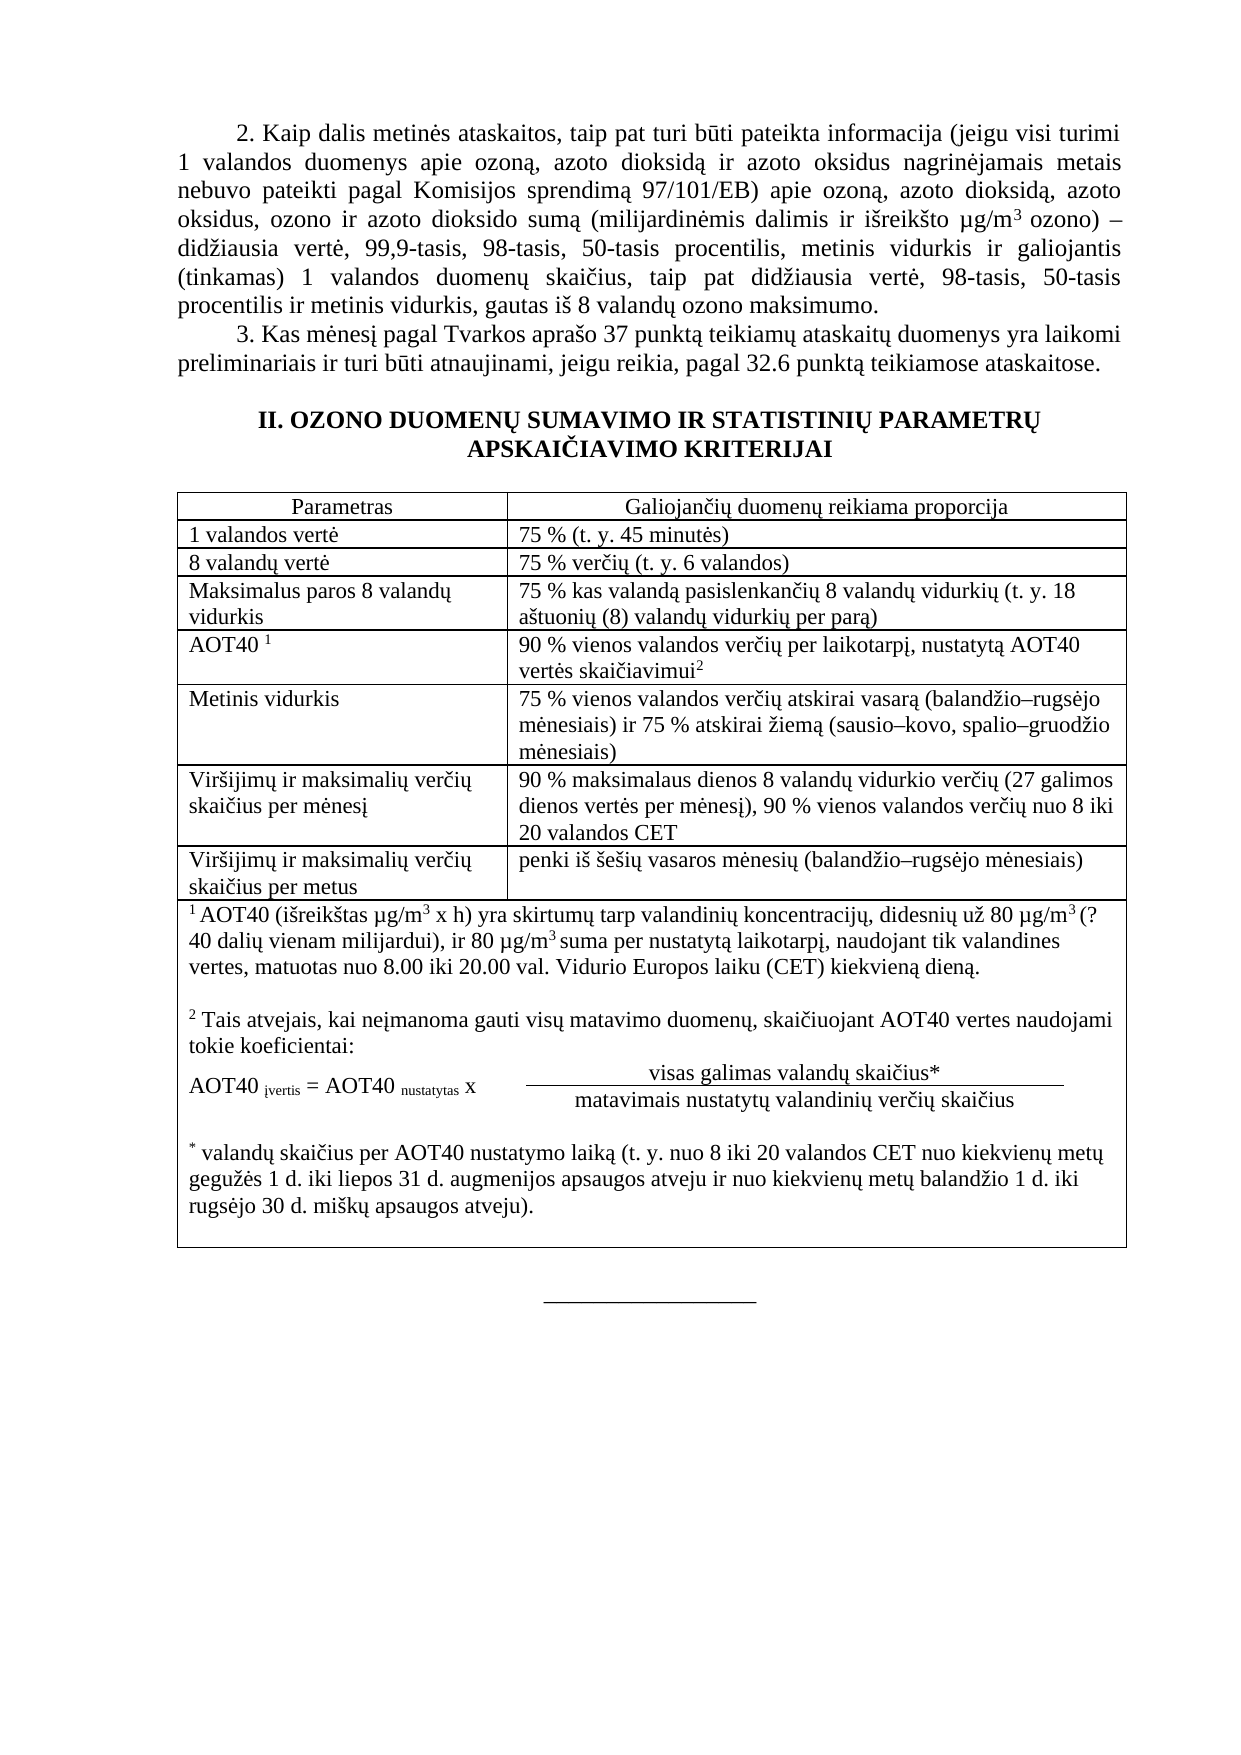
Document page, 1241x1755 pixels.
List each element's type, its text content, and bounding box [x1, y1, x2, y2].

table_cell 90 % maksimalaus dienos 8 valandų vidurkio verčių (27 galimos dienos vertės per mėnesį), 90 % vienos valandos verčių nuo 8 iki 20 valandos CET [508, 766, 1126, 845]
table_cell AOT40 1 [178, 631, 507, 684]
table_cell penki iš šešių vasaros mėnesių (balandžio–rugsėjo mėnesiais) [508, 847, 1126, 899]
table_cell Viršijimų ir maksimalių verčių skaičius per metus [178, 847, 507, 899]
text 2. Kaip dalis metinės ataskaitos, taip pat turi būti pateikta informacija (jeigu visi turimi 1 valandos duomenys apie ozoną, azoto dioksidą ir azoto oksidus nagrinėjamais metais nebuvo pateikti pagal Komisijos sprendimą 97/101/EB) apie ozoną, azoto dioksidą, azoto oksidus, ozono ir azoto dioksido sumą (milijardinėmis dalimis ir išreikšto µg/m3 ozono) – didžiausia vertė, 99,9-tasis, 98-tasis, 50-tasis procentilis, metinis vidurkis ir galiojantis (tinkamas) 1 valandos duomenų skaičius, taip pat didžiausia vertė, 98-tasis, 50-tasis procentilis ir metinis vidurkis, gautas iš 8 valandų ozono maksimumo. [177, 118, 1122, 319]
table_cell [1064, 1085, 1126, 1113]
text II. Ozono duomenų sumavimo ir statistinių parametrų apskaičiavimo kriterijai [177, 406, 1122, 463]
table_header Galiojančių duomenų reikiama proporcija [508, 493, 1126, 519]
table_cell AOT40 įvertis = AOT40 nustatytas x [178, 1059, 526, 1113]
table_cell 75 % verčių (t. y. 6 valandos) [508, 549, 1126, 575]
table_header Parametras [178, 493, 507, 519]
table_cell 75 % vienos valandos verčių atskirai vasarą (balandžio–rugsėjo mėnesiais) ir 75 % atskirai žiemą (sausio–kovo, spalio–gruodžio mėnesiais) [508, 685, 1126, 764]
table_cell matavimais nustatytų valandinių verčių skaičius [526, 1086, 1063, 1113]
table_cell 75 % kas valandą pasislenkančių 8 valandų vidurkių (t. y. 18 aštuonių (8) valandų vidurkių per parą) [508, 577, 1126, 629]
table_cell 8 valandų vertė [178, 549, 507, 575]
table_cell Metinis vidurkis [178, 685, 507, 764]
table_cell 1 valandos vertė [178, 521, 507, 547]
table_cell 90 % vienos valandos verčių per laikotarpį, nustatytą AOT40 vertės skaičiavimui2 [508, 631, 1126, 684]
table_cell Viršijimų ir maksimalių verčių skaičius per mėnesį [178, 766, 507, 845]
text _________________ [177, 1277, 1122, 1306]
table_cell visas galimas valandų skaičius* [526, 1059, 1063, 1085]
text 3. Kas mėnesį pagal Tvarkos aprašo 37 punktą teikiamų ataskaitų duomenys yra laikomi preliminariais ir turi būti atnaujinami, jeigu reikia, pagal 32.6 punktą teikiamose ataskaitose. [177, 319, 1122, 377]
table_cell [1064, 1059, 1126, 1085]
table_cell 1 AOT40 (išreikštas µg/m3 x h) yra skirtumų tarp valandinių koncentracijų, didesnių už 80 µg/m3 (? 40 dalių vienam milijardui), ir 80 µg/m3 suma per nustatytą laikotarpį, naudojant tik valandines vertes, matuotas nuo 8.00 iki 20.00 val. Vidurio Europos laiku (CET) kiekvieną dieną. 2 Tais atvejais, kai neįmanoma gauti visų matavimo duomenų, skaičiuojant AOT40 vertes naudojami tokie koeficientai: [178, 901, 1126, 1059]
table_cell 75 % (t. y. 45 minutės) [508, 521, 1126, 547]
table_cell * valandų skaičius per AOT40 nustatymo laiką (t. y. nuo 8 iki 20 valandos CET nuo kiekvienų metų gegužės 1 d. iki liepos 31 d. augmenijos apsaugos atveju ir nuo kiekvienų metų balandžio 1 d. iki rugsėjo 30 d. miškų apsaugos atveju). [178, 1113, 1126, 1247]
table_cell Maksimalus paros 8 valandų vidurkis [178, 577, 507, 629]
